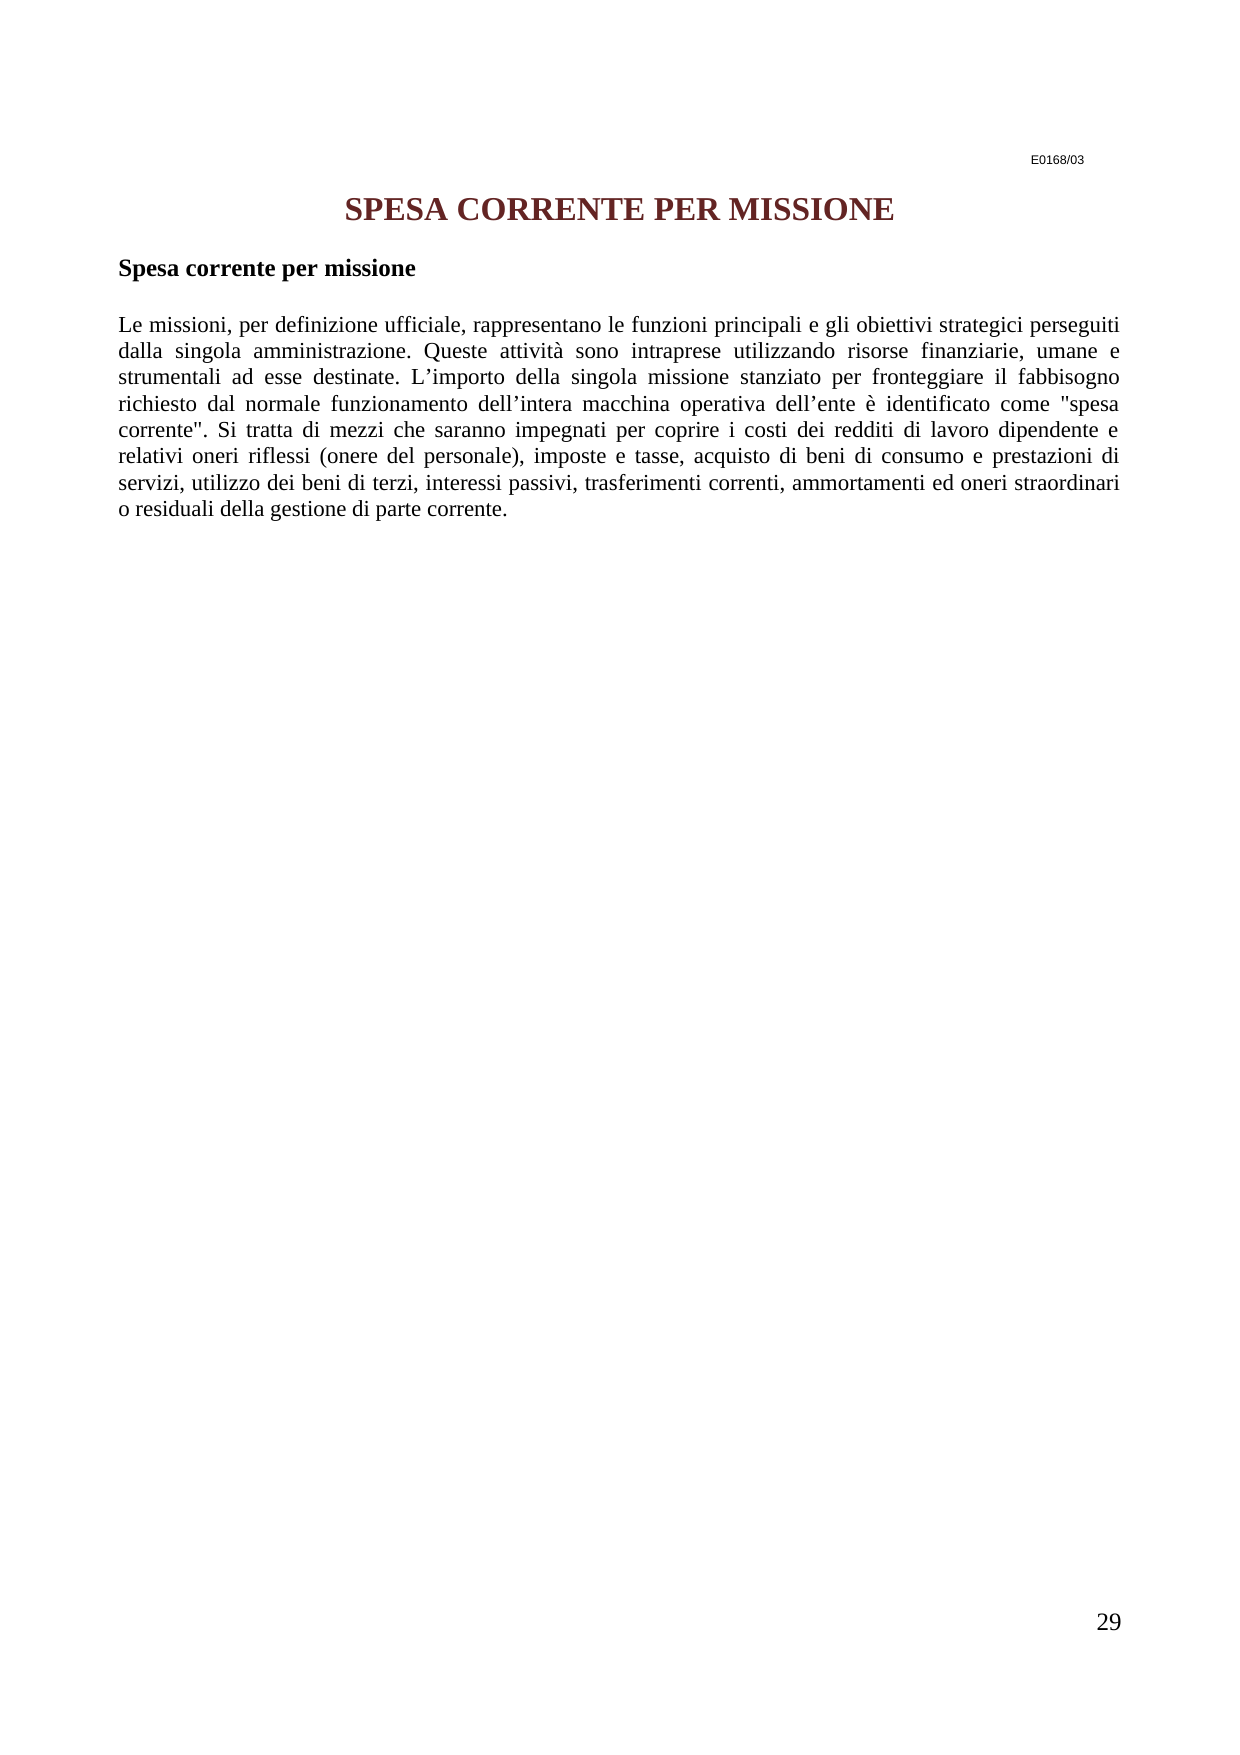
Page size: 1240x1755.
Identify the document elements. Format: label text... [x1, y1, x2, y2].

text Le missioni, per definizione ufficiale, rappresentano le funzioni principali e gli obiettivi strategici perseguiti dalla singola amministrazione. Queste attività sono intraprese utilizzando risorse finanziarie, umane e strumentali ad esse destinate. L’importo della singola missione stanziato per fronteggiare il fabbisogno richiesto dal normale funzionamento dell’intera macchina operativa dell’ente è identificato come "spesa corrente". Si tratta di mezzi che saranno impegnati per coprire i costi dei redditi di lavoro dipendente e relativi oneri riflessi (onere del personale), imposte e tasse, acquisto di beni di consumo e prestazioni di servizi, utilizzo dei beni di terzi, interessi passivi, trasferimenti correnti, ammortamenti ed oneri straordinari o residuali della gestione di parte corrente. [118, 311, 1121, 521]
text Spesa corrente per missione [118, 253, 1121, 282]
text SPESA CORRENTE PER MISSIONE [118, 189, 1121, 228]
